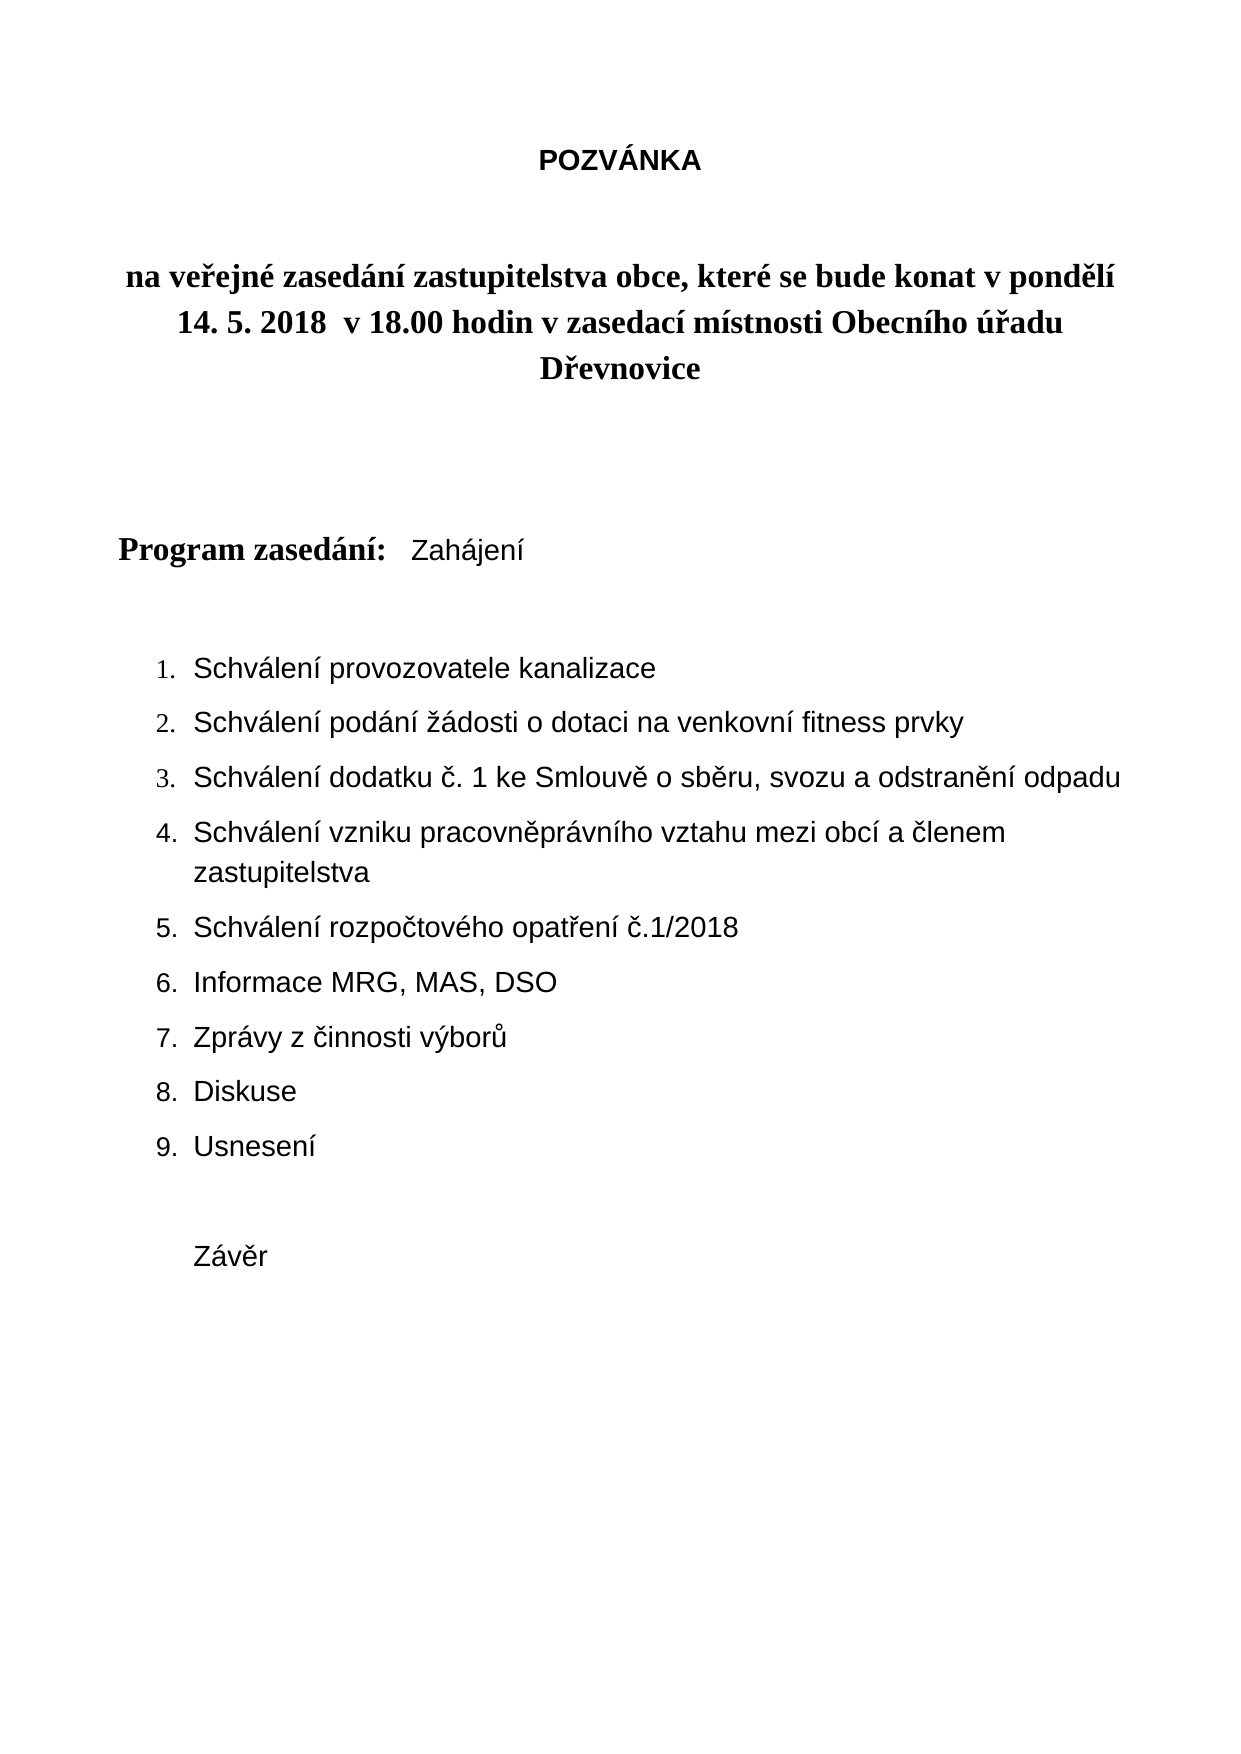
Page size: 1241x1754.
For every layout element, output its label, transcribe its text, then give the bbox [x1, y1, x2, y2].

text Program zasedání: Zahájení [118, 530, 1122, 568]
list Schválení dodatku č. 1 ke Smlouvě o sběru, svozu a odstranění odpadu [156, 760, 1122, 794]
title POZVÁNKA [118, 143, 1122, 177]
text na veřejné zasedání zastupitelstva obce, které se bude konat v pondělí 14. 5. 2018 v 18.00 hodin v zasedací místnosti Obecního úřadu Dřevnovice [118, 256, 1122, 386]
list Závěr [156, 1239, 1122, 1272]
list Usnesení [156, 1129, 1122, 1163]
list Zprávy z činnosti výborů [156, 1020, 1122, 1053]
list Schválení provozovatele kanalizace [156, 651, 1122, 684]
list Schválení podání žádosti o dotaci na venkovní fitness prvky [156, 706, 1122, 739]
list Schválení rozpočtového opatření č.1/2018 [156, 910, 1122, 944]
list Informace MRG, MAS, DSO [156, 965, 1122, 998]
list Schválení vzniku pracovněprávního vztahu mezi obcí a členem zastupitelstva [156, 815, 1122, 889]
list Diskuse [156, 1074, 1122, 1108]
